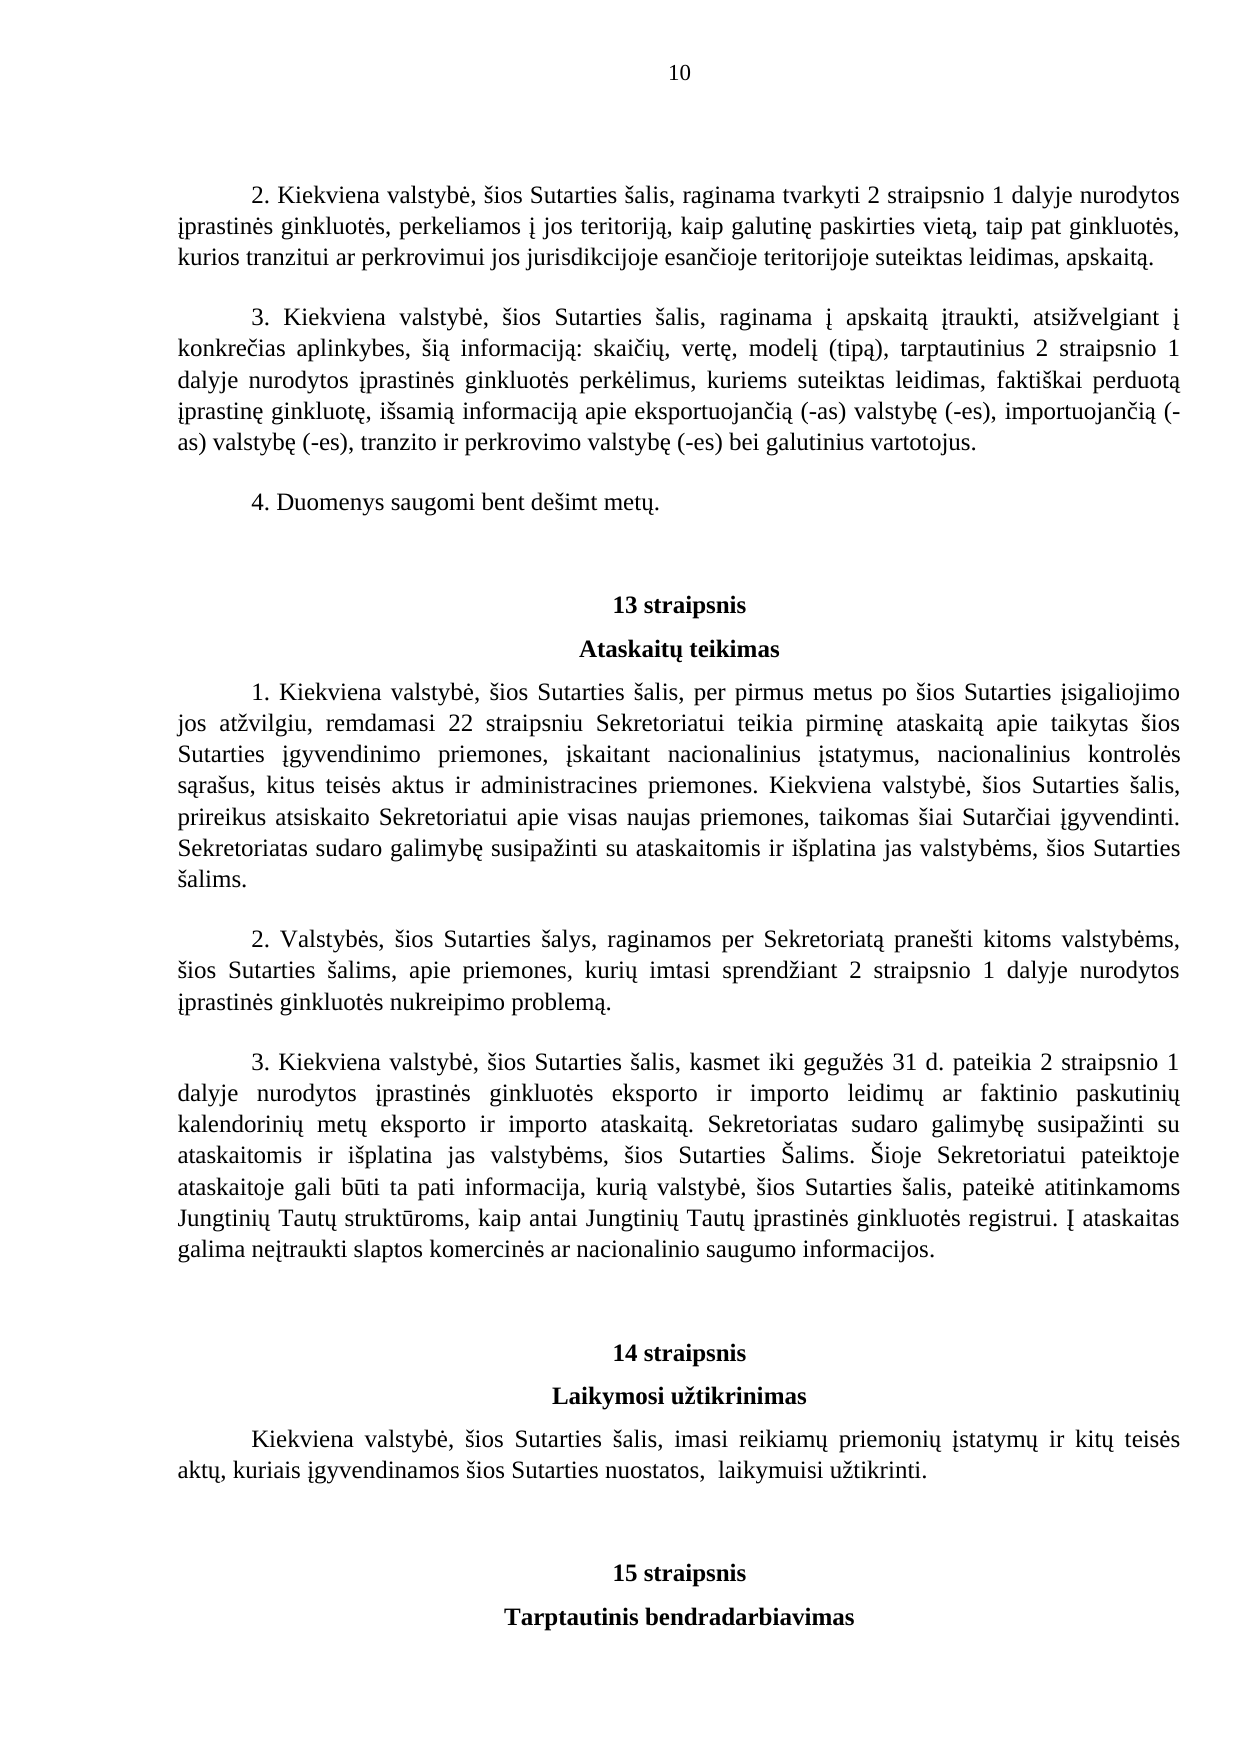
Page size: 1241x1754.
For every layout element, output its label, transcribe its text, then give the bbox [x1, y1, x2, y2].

text 2. Kiekviena valstybė, šios Sutarties šalis, raginama tvarkyti 2 straipsnio 1 dalyje nurodytos įprastinės ginkluotės, perkeliamos į jos teritoriją, kaip galutinę paskirties vietą, taip pat ginkluotės, kurios tranzitui ar perkrovimui jos jurisdikcijoje esančioje teritorijoje suteiktas leidimas, apskaitą. [177, 177, 1181, 271]
text Tarptautinis bendradarbiavimas [177, 1599, 1181, 1631]
text 15 straipsnis [177, 1556, 1181, 1587]
text 14 straipsnis [177, 1335, 1181, 1366]
text 1. Kiekviena valstybė, šios Sutarties šalis, per pirmus metus po šios Sutarties įsigaliojimo jos atžvilgiu, remdamasi 22 straipsniu Sekretoriatui teikia pirminę ataskaitą apie taikytas šios Sutarties įgyvendinimo priemones, įskaitant nacionalinius įstatymus, nacionalinius kontrolės sąrašus, kitus teisės aktus ir administracines priemones. Kiekviena valstybė, šios Sutarties šalis, prireikus atsiskaito Sekretoriatui apie visas naujas priemones, taikomas šiai Sutarčiai įgyvendinti. Sekretoriatas sudaro galimybę susipažinti su ataskaitomis ir išplatina jas valstybėms, šios Sutarties šalims. [177, 674, 1181, 893]
text 3. Kiekviena valstybė, šios Sutarties šalis, kasmet iki gegužės 31 d. pateikia 2 straipsnio 1 dalyje nurodytos įprastinės ginkluotės eksporto ir importo leidimų ar faktinio paskutinių kalendorinių metų eksporto ir importo ataskaitą. Sekretoriatas sudaro galimybę susipažinti su ataskaitomis ir išplatina jas valstybėms, šios Sutarties Šalims. Šioje Sekretoriatui pateiktoje ataskaitoje gali būti ta pati informacija, kurią valstybė, šios Sutarties šalis, pateikė atitinkamoms Jungtinių Tautų struktūroms, kaip antai Jungtinių Tautų įprastinės ginkluotės registrui. Į ataskaitas galima neįtraukti slaptos komercinės ar nacionalinio saugumo informacijos. [177, 1044, 1181, 1263]
text 2. Valstybės, šios Sutarties šalys, raginamos per Sekretoriatą pranešti kitoms valstybėms, šios Sutarties šalims, apie priemones, kurių imtasi sprendžiant 2 straipsnio 1 dalyje nurodytos įprastinės ginkluotės nukreipimo problemą. [177, 922, 1181, 1016]
text 3. Kiekviena valstybė, šios Sutarties šalis, raginama į apskaitą įtraukti, atsižvelgiant į konkrečias aplinkybes, šią informaciją: skaičių, vertę, modelį (tipą), tarptautinius 2 straipsnio 1 dalyje nurodytos įprastinės ginkluotės perkėlimus, kuriems suteiktas leidimas, faktiškai perduotą įprastinę ginkluotę, išsamią informaciją apie eksportuojančią (-as) valstybę (-es), importuojančią (-as) valstybę (-es), tranzito ir perkrovimo valstybę (-es) bei galutinius vartotojus. [177, 300, 1181, 456]
text 4. Duomenys saugomi bent dešimt metų. [177, 485, 1181, 516]
text Laikymosi užtikrinimas [177, 1378, 1181, 1409]
text Kiekviena valstybė, šios Sutarties šalis, imasi reikiamų priemonių įstatymų ir kitų teisės aktų, kuriais įgyvendinamos šios Sutarties nuostatos, laikymuisi užtikrinti. [177, 1422, 1181, 1484]
text Ataskaitų teikimas [177, 631, 1181, 662]
text 13 straipsnis [177, 588, 1181, 619]
